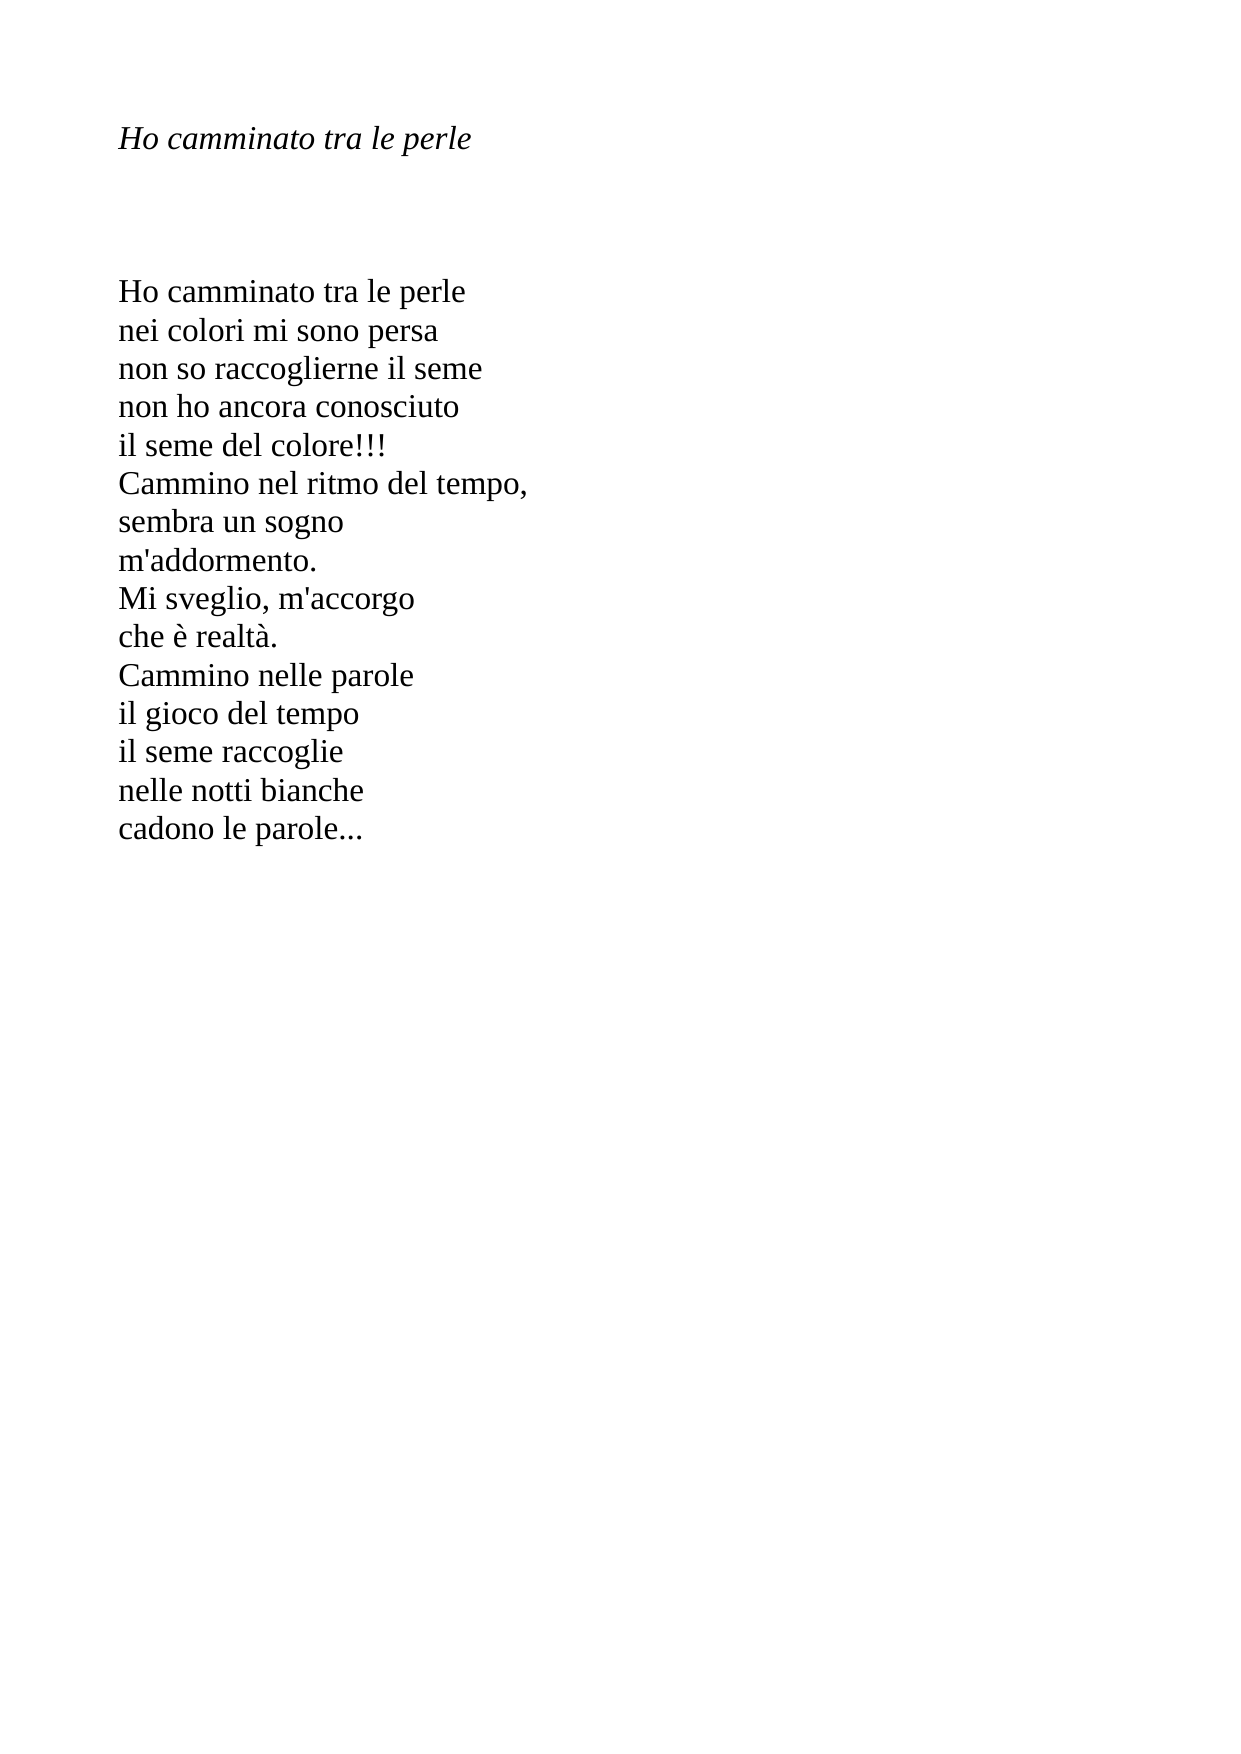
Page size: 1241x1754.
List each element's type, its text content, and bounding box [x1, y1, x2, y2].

text che è realtà. [118, 616, 1122, 655]
text m'addormento. [118, 540, 1122, 578]
text nei colori mi sono persa [118, 310, 1122, 348]
text Mi sveglio, m'accorgo [118, 578, 1122, 616]
text il gioco del tempo [118, 693, 1122, 731]
text il seme del colore!!! [118, 425, 1122, 463]
text il seme raccoglie [118, 731, 1122, 770]
text non ho ancora conosciuto [118, 386, 1122, 425]
text Ho camminato tra le perle [118, 271, 1122, 310]
text Cammino nel ritmo del tempo, [118, 463, 1122, 501]
text Cammino nelle parole [118, 655, 1122, 693]
text sembra un sogno [118, 501, 1122, 540]
text cadono le parole... [118, 808, 1122, 846]
text nelle notti bianche [118, 770, 1122, 808]
text non so raccoglierne il seme [118, 348, 1122, 386]
text Ho camminato tra le perle [118, 118, 1122, 156]
